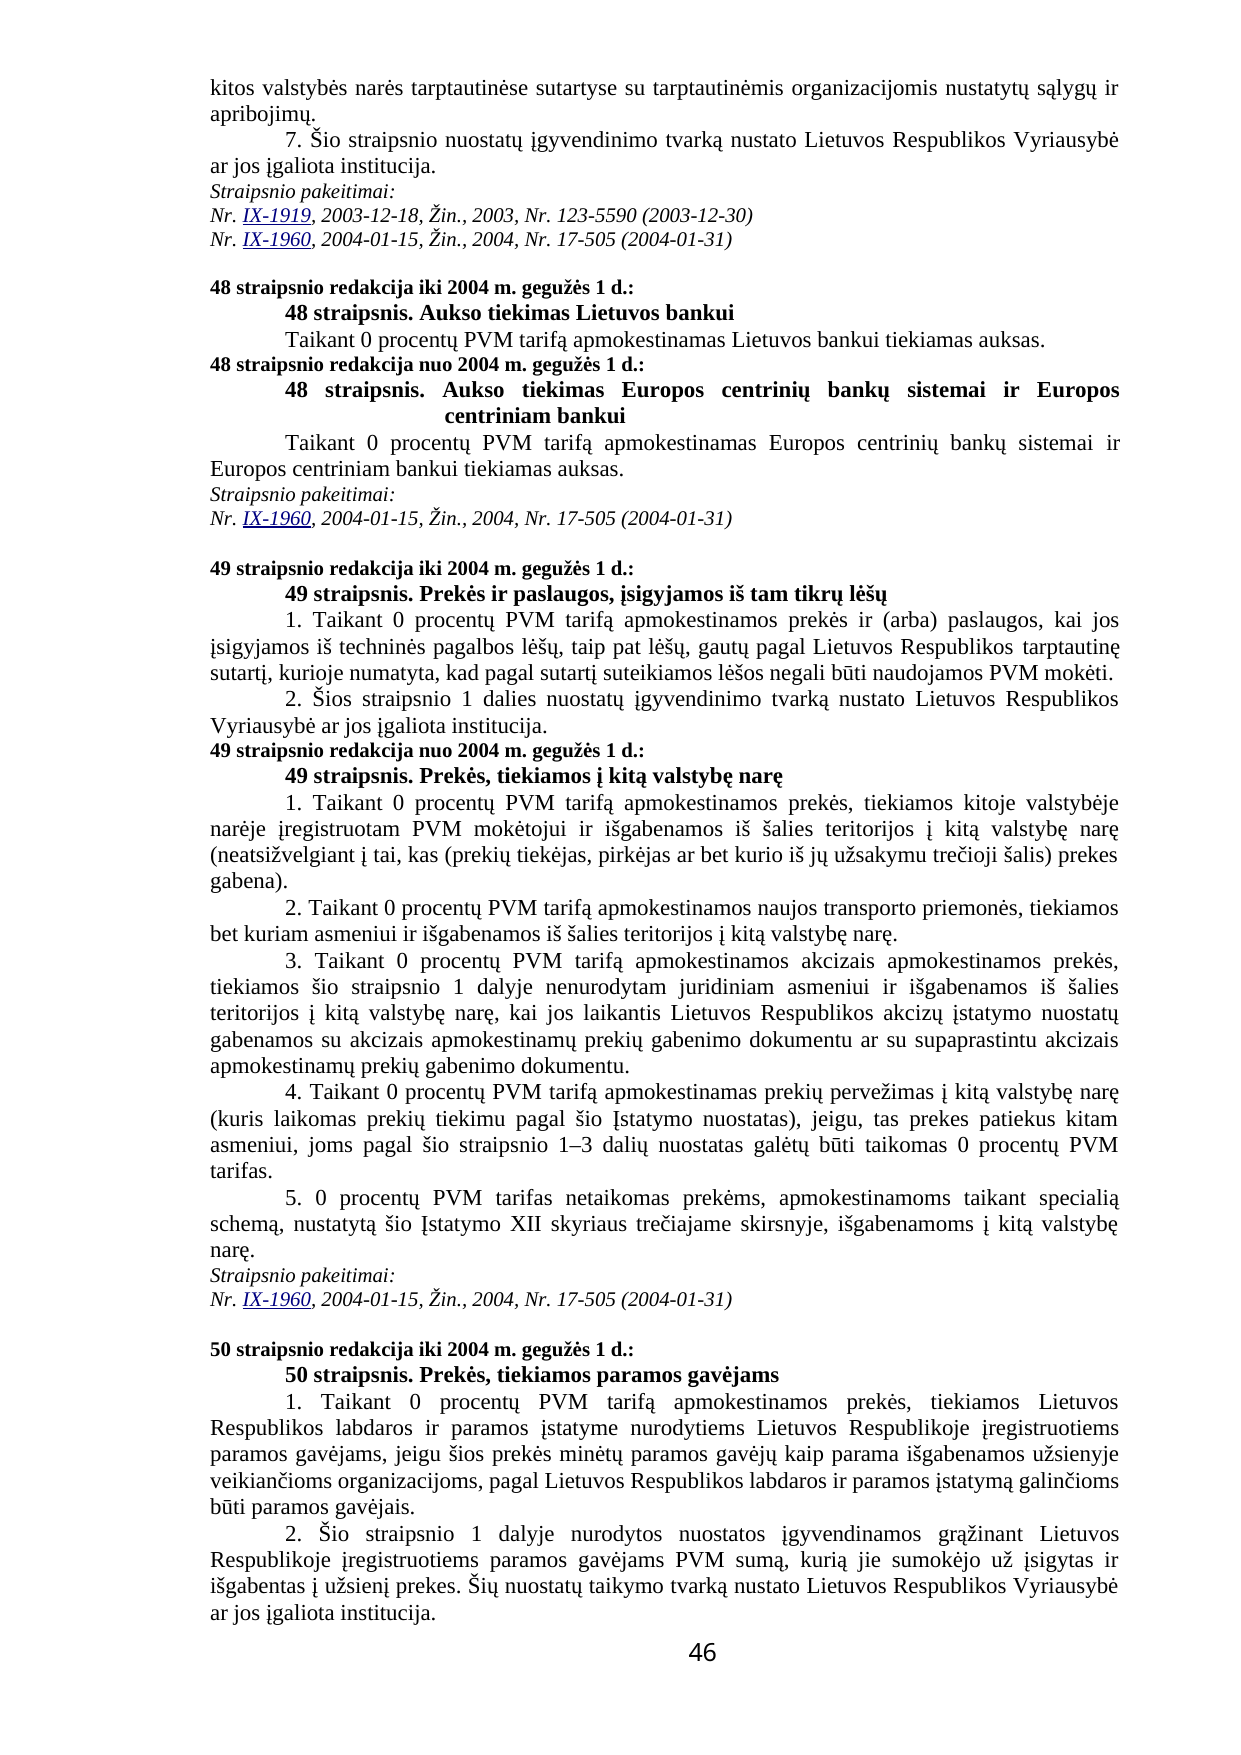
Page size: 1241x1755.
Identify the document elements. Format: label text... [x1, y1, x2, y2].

text Taikant 0 procentų PVM tarifą apmokestinamas Lietuvos bankui tiekiamas auksas. [210, 326, 1120, 352]
text 50 straipsnis. Prekės, tiekiamos paramos gavėjams [210, 1361, 1120, 1388]
text 7. Šio straipsnio nuostatų įgyvendinimo tvarką nustato Lietuvos Respublikos Vyriausybė ar jos įgaliota institucija. [210, 126, 1120, 179]
text Nr. IX-1960, 2004-01-15, Žin., 2004, Nr. 17-505 (2004-01-31) [210, 1287, 1120, 1311]
text 1. Taikant 0 procentų PVM tarifą apmokestinamos prekės ir (arba) paslaugos, kai jos įsigyjamos iš techninės pagalbos lėšų, taip pat lėšų, gautų pagal Lietuvos Respublikos tarptautinę sutartį, kurioje numatyta, kad pagal sutartį suteikiamos lėšos negali būti naudojamos PVM mokėti. [210, 606, 1120, 685]
text 4. Taikant 0 procentų PVM tarifą apmokestinamas prekių pervežimas į kitą valstybę narę (kuris laikomas prekių tiekimu pagal šio Įstatymo nuostatas), jeigu, tas prekes patiekus kitam asmeniui, joms pagal šio straipsnio 1–3 dalių nuostatas galėtų būti taikomas 0 procentų PVM tarifas. [210, 1078, 1120, 1184]
text 49 straipsnio redakcija iki 2004 m. gegužės 1 d.: [210, 556, 1120, 580]
text kitos valstybės narės tarptautinėse sutartyse su tarptautinėmis organizacijomis nustatytų sąlygų ir apribojimų. [210, 73, 1120, 126]
text 50 straipsnio redakcija iki 2004 m. gegužės 1 d.: [210, 1337, 1120, 1361]
text Nr. IX-1960, 2004-01-15, Žin., 2004, Nr. 17-505 (2004-01-31) [210, 227, 1120, 251]
text 49 straipsnis. Prekės ir paslaugos, įsigyjamos iš tam tikrų lėšų [210, 580, 1120, 606]
text Straipsnio pakeitimai: [210, 481, 1120, 506]
text 49 straipsnio redakcija nuo 2004 m. gegužės 1 d.: [210, 738, 1120, 762]
text Nr. IX-1960, 2004-01-15, Žin., 2004, Nr. 17-505 (2004-01-31) [210, 506, 1120, 529]
text 48 straipsnis. Aukso tiekimas Europos centrinių bankų sistemai ir Europos centriniam bankui [285, 376, 1120, 429]
text 2. Šio straipsnio 1 dalyje nurodytos nuostatos įgyvendinamos grąžinant Lietuvos Respublikoje įregistruotiems paramos gavėjams PVM sumą, kurią jie sumokėjo už įsigytas ir išgabentas į užsienį prekes. Šių nuostatų taikymo tvarką nustato Lietuvos Respublikos Vyriausybė ar jos įgaliota institucija. [210, 1519, 1120, 1625]
text Straipsnio pakeitimai: [210, 1263, 1120, 1287]
text 49 straipsnis. Prekės, tiekiamos į kitą valstybę narę [210, 762, 1120, 788]
text 48 straipsnio redakcija nuo 2004 m. gegužės 1 d.: [210, 352, 1120, 376]
text 5. 0 procentų PVM tarifas netaikomas prekėms, apmokestinamoms taikant specialią schemą, nustatytą šio Įstatymo XII skyriaus trečiajame skirsnyje, išgabenamoms į kitą valstybę narę. [210, 1184, 1120, 1263]
text 48 straipsnis. Aukso tiekimas Lietuvos bankui [210, 299, 1120, 326]
text Nr. IX-1919, 2003-12-18, Žin., 2003, Nr. 123-5590 (2003-12-30) [210, 203, 1120, 227]
text 1. Taikant 0 procentų PVM tarifą apmokestinamos prekės, tiekiamos Lietuvos Respublikos labdaros ir paramos įstatyme nurodytiems Lietuvos Respublikoje įregistruotiems paramos gavėjams, jeigu šios prekės minėtų paramos gavėjų kaip parama išgabenamos užsienyje veikiančioms organizacijoms, pagal Lietuvos Respublikos labdaros ir paramos įstatymą galinčioms būti paramos gavėjais. [210, 1388, 1120, 1519]
text 3. Taikant 0 procentų PVM tarifą apmokestinamos akcizais apmokestinamos prekės, tiekiamos šio straipsnio 1 dalyje nenurodytam juridiniam asmeniui ir išgabenamos iš šalies teritorijos į kitą valstybę narę, kai jos laikantis Lietuvos Respublikos akcizų įstatymo nuostatų gabenamos su akcizais apmokestinamų prekių gabenimo dokumentu ar su supaprastintu akcizais apmokestinamų prekių gabenimo dokumentu. [210, 947, 1120, 1078]
text 2. Taikant 0 procentų PVM tarifą apmokestinamos naujos transporto priemonės, tiekiamos bet kuriam asmeniui ir išgabenamos iš šalies teritorijos į kitą valstybę narę. [210, 894, 1120, 947]
text Straipsnio pakeitimai: [210, 179, 1120, 203]
text 48 straipsnio redakcija iki 2004 m. gegužės 1 d.: [210, 275, 1120, 299]
text Taikant 0 procentų PVM tarifą apmokestinamas Europos centrinių bankų sistemai ir Europos centriniam bankui tiekiamas auksas. [210, 429, 1120, 481]
text 1. Taikant 0 procentų PVM tarifą apmokestinamos prekės, tiekiamos kitoje valstybėje narėje įregistruotam PVM mokėtojui ir išgabenamos iš šalies teritorijos į kitą valstybę narę (neatsižvelgiant į tai, kas (prekių tiekėjas, pirkėjas ar bet kurio iš jų užsakymu trečioji šalis) prekes gabena). [210, 788, 1120, 894]
text 2. Šios straipsnio 1 dalies nuostatų įgyvendinimo tvarką nustato Lietuvos Respublikos Vyriausybė ar jos įgaliota institucija. [210, 685, 1120, 738]
